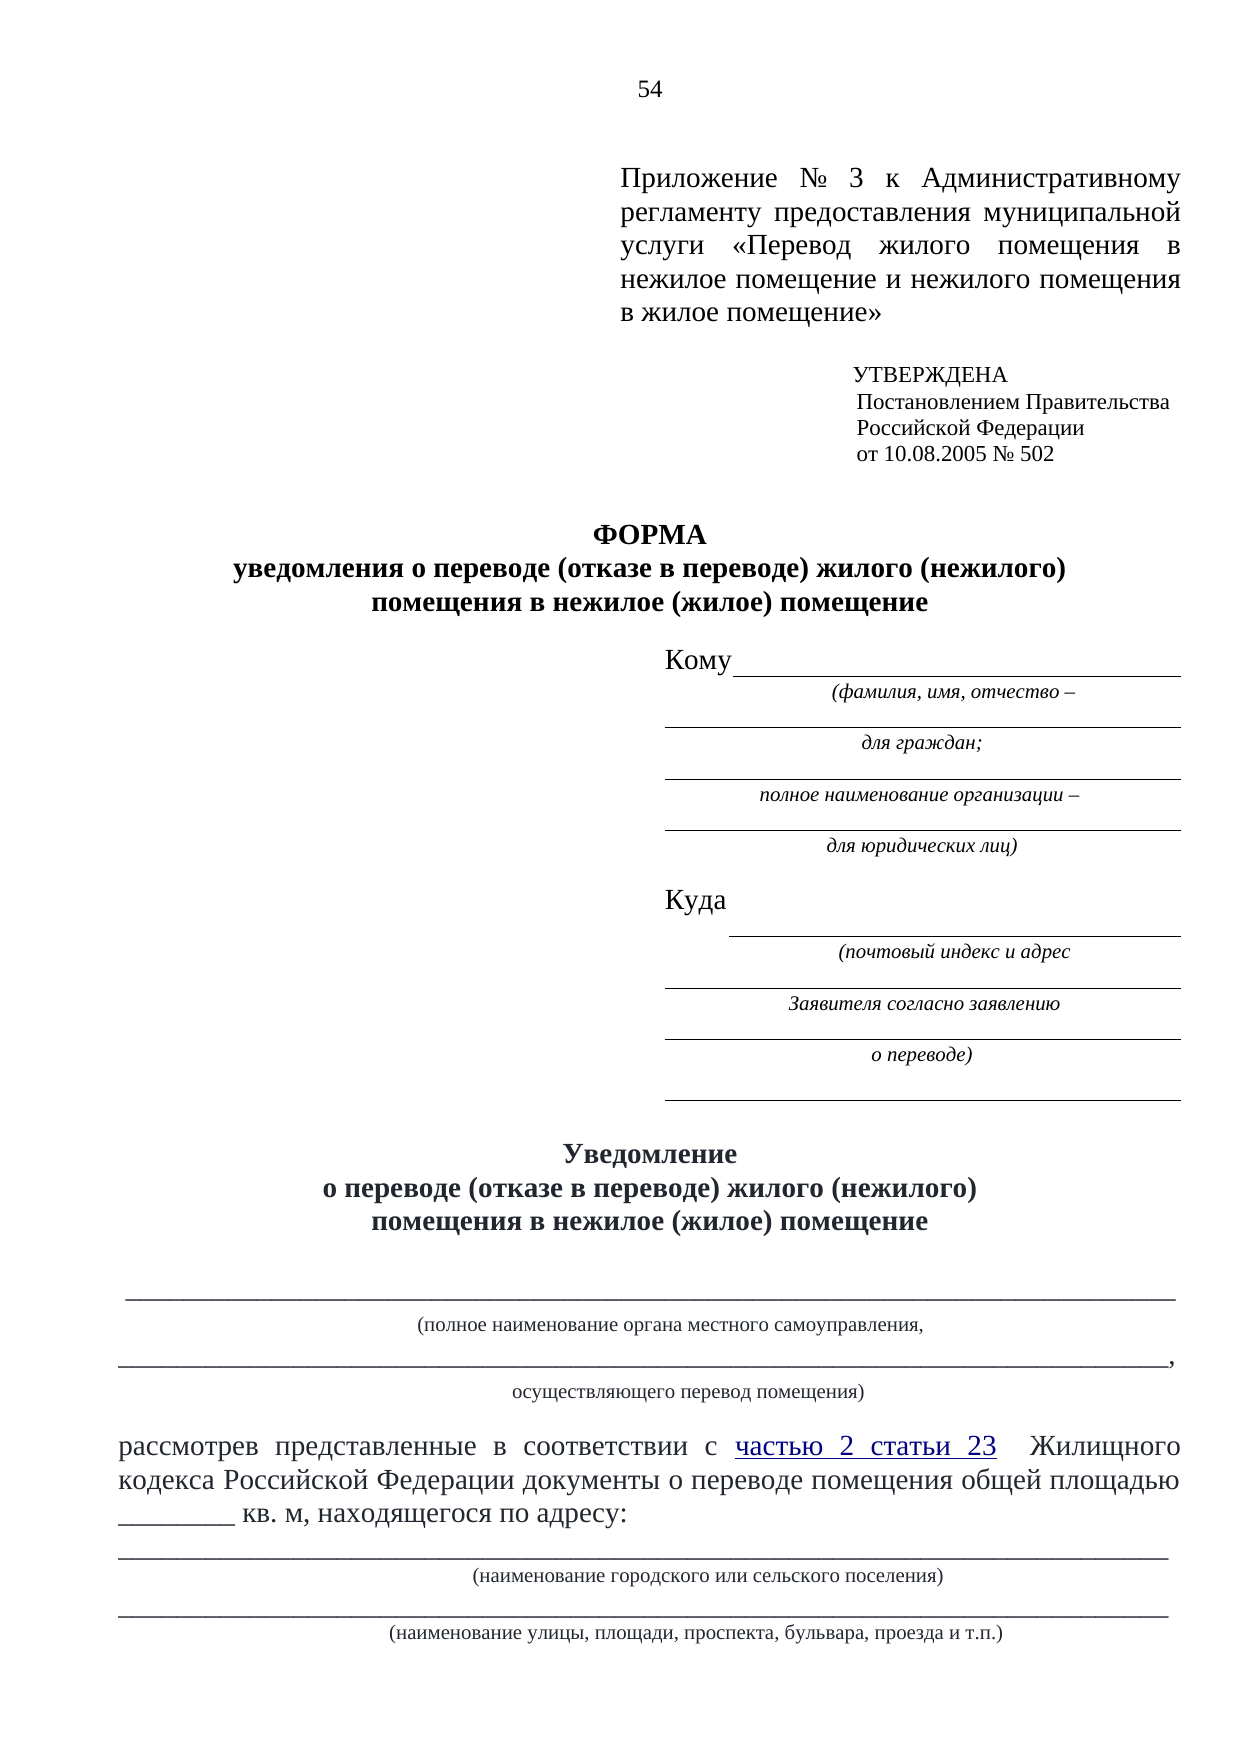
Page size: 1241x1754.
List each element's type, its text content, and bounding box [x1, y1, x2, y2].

text ________________________________________________________________________, [118, 1337, 1181, 1371]
text УТВЕРЖДЕНА [679, 361, 1181, 388]
text рассмотрев представленные в соответствии с частью 2 статьи 23 Жилищного кодекса Российской Федерации документы о переводе помещения общей площадью ________ кв. м, находящегося по адресу: [118, 1428, 1181, 1529]
text ФОРМА уведомления о переводе (отказе в переводе) жилого (нежилого) помещения в нежилое (жилое) помещение [118, 517, 1181, 617]
text о переводе (отказе в переводе) жилого (нежилого) [118, 1170, 1181, 1203]
text для граждан; [664, 728, 1181, 754]
text Уведомление [118, 1136, 1181, 1170]
text от 10.08.2005 № 502 [856, 440, 1181, 467]
text Куда [664, 882, 1181, 915]
text ________________________________________________________________________ [118, 1587, 1181, 1620]
text помещения в нежилое (жилое) помещение [118, 1203, 1181, 1237]
text (наименование городского или сельского поселения) [118, 1563, 1181, 1587]
text Заявителя согласно заявлению [664, 989, 1181, 1015]
text полное наименование организации – [664, 780, 1181, 806]
text ________________________________________________________________________ [118, 1529, 1181, 1563]
text Кому [664, 642, 1181, 676]
text ________________________________________________________________________ [118, 1270, 1181, 1304]
text Приложение № 3 к Административному регламенту предоставления муниципальной услуги «Перевод жилого помещения в нежилое помещение и нежилого помещения в жилое помещение» [620, 160, 1181, 328]
text (фамилия, имя, отчество – [732, 677, 1181, 703]
text (наименование улицы, площади, проспекта, бульвара, проезда и т.п.) [118, 1620, 1181, 1644]
text (полное наименование органа местного самоуправления, [118, 1304, 1181, 1337]
text осуществляющего перевод помещения) [118, 1371, 1181, 1404]
text о переводе) [664, 1040, 1181, 1066]
text (почтовый индекс и адрес [729, 937, 1181, 963]
text для юридических лиц) [664, 831, 1181, 857]
text Постановлением Правительства Российской Федерации [856, 388, 1181, 440]
